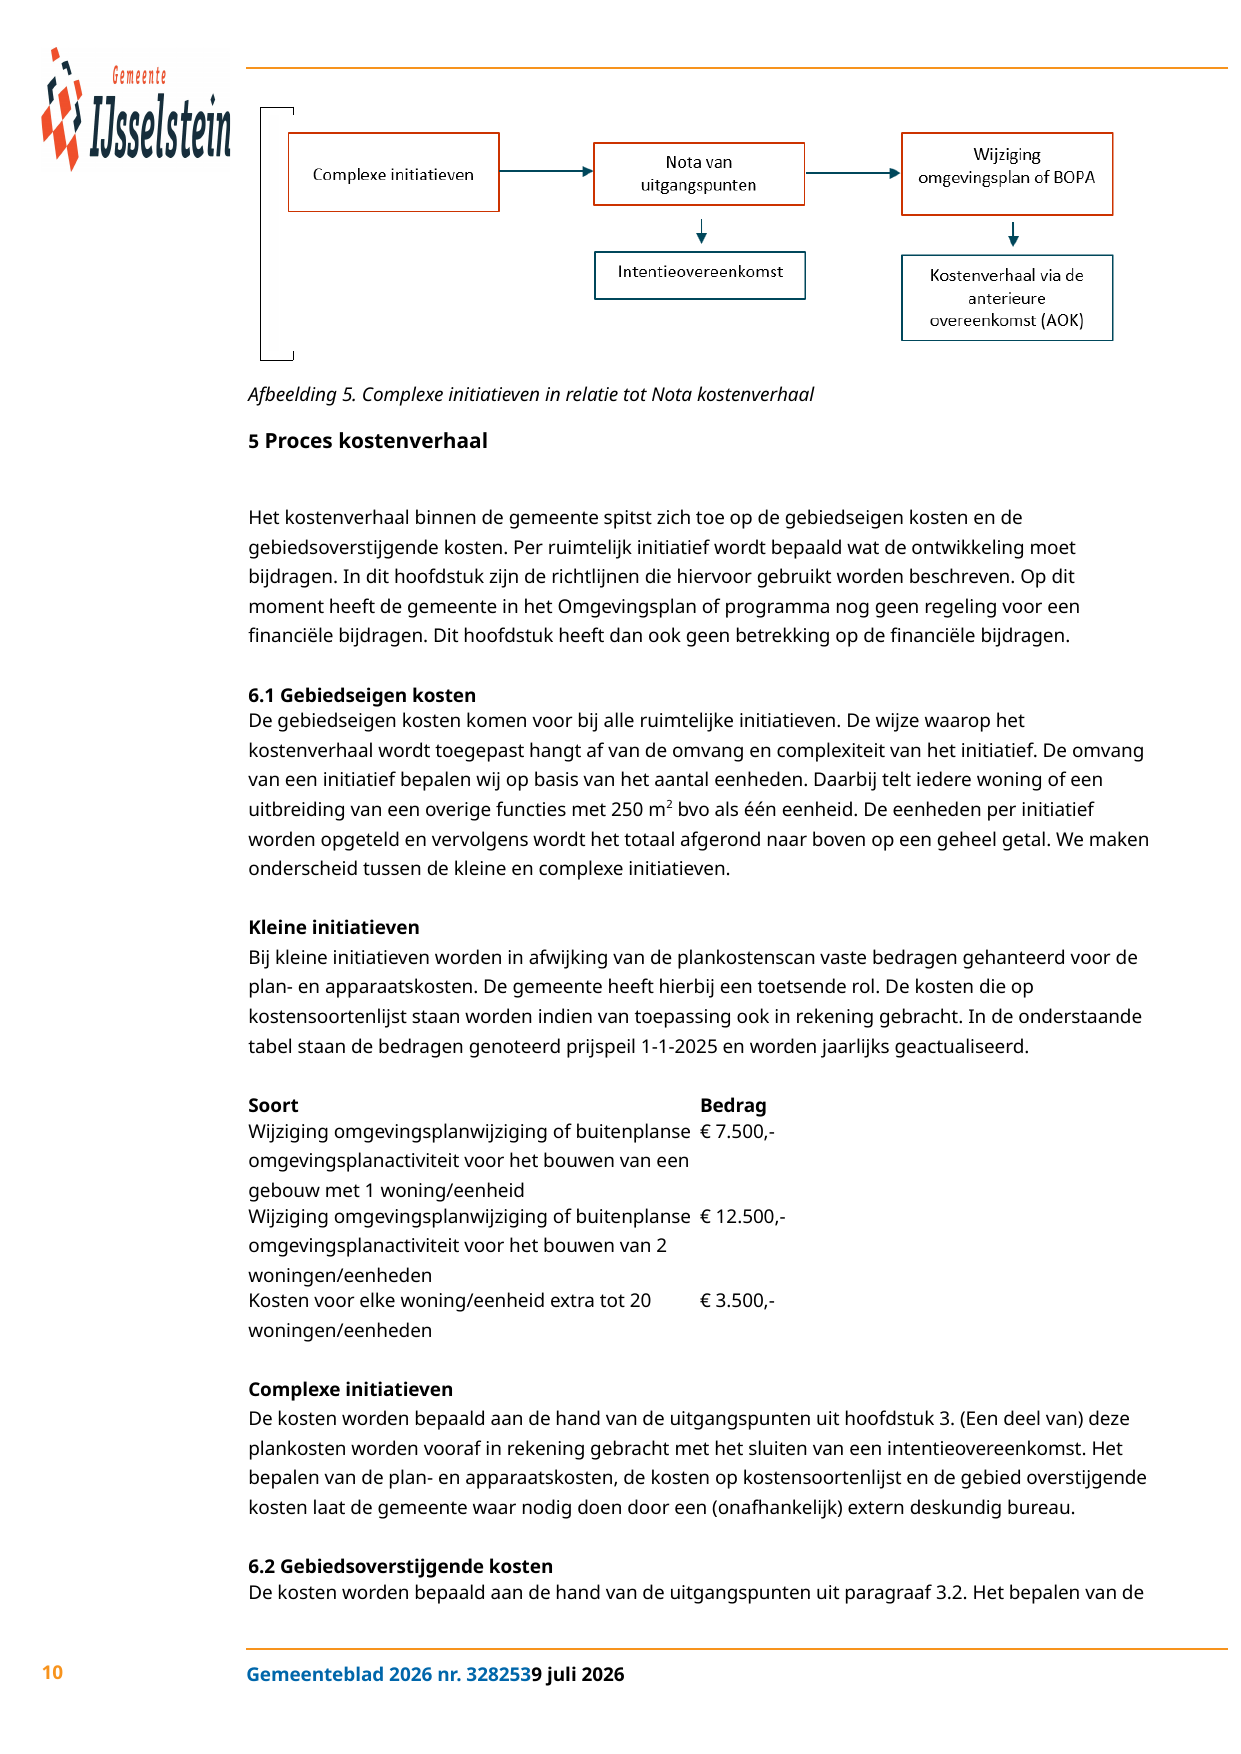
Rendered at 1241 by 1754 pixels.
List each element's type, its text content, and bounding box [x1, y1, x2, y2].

table_header Bedrag [700, 1092, 1152, 1118]
table_cell € 7.500,- [700, 1118, 1152, 1203]
table_cell € 3.500,- [700, 1288, 1152, 1343]
text Kleine initiatieven [248, 914, 1152, 940]
table_header Soort [248, 1092, 700, 1118]
picture [268, 115, 1155, 351]
text Het kostenverhaal binnen de gemeente spitst zich toe op de gebiedseigen kosten en de gebiedsoverstijgende kosten. Per ruimtelijk initiatief wordt bepaald wat de ontwikkeling moet bijdragen. In dit hoofdstuk zijn de richtlijnen die hiervoor gebruikt worden beschreven. Op dit moment heeft de gemeente in het Omgevingsplan of programma nog geen regeling voor een financiële bijdragen. Dit hoofdstuk heeft dan ook geen betrekking op de financiële bijdragen. [248, 504, 1152, 648]
text De gebiedseigen kosten komen voor bij alle ruimtelijke initiatieven. De wijze waarop het kostenverhaal wordt toegepast hangt af van de omvang en complexiteit van het initiatief. De omvang van een initiatief bepalen wij op basis van het aantal eenheden. Daarbij telt iedere woning of een uitbreiding van een overige functies met 250 m2 bvo als één eenheid. De eenheden per initiatief worden opgeteld en vervolgens wordt het totaal afgerond naar boven op een geheel getal. We maken onderscheid tussen de kleine en complexe initiatieven. [248, 707, 1152, 881]
text 6.2 Gebiedsoverstijgende kosten [248, 1553, 1152, 1579]
text De kosten worden bepaald aan de hand van de uitgangspunten uit paragraaf 3.2. Het bepalen van de [248, 1579, 1152, 1605]
text Complexe initiatieven [248, 1376, 1152, 1402]
table_cell Kosten voor elke woning/eenheid extra tot 20 woningen/eenheden [248, 1288, 700, 1343]
text 6.1 Gebiedseigen kosten [248, 682, 1152, 707]
text 5 Proces kostenverhaal [248, 427, 1152, 455]
text De kosten worden bepaald aan de hand van de uitgangspunten uit hoofdstuk 3. (Een deel van) deze plankosten worden vooraf in rekening gebracht met het sluiten van een intentieovereenkomst. Het bepalen van de plan- en apparaatskosten, de kosten op kostensoortenlijst en de gebied overstijgende kosten laat de gemeente waar nodig doen door een (onafhankelijk) extern deskundig bureau. [248, 1405, 1152, 1520]
table_cell Wijziging omgevingsplanwijziging of buitenplanse omgevingsplanactiviteit voor het bouwen van een gebouw met 1 woning/eenheid [248, 1118, 700, 1203]
text Bij kleine initiatieven worden in afwijking van de plankostenscan vaste bedragen gehanteerd voor de plan- en apparaatskosten. De gemeente heeft hierbij een toetsende rol. De kosten die op kostensoortenlijst staan worden indien van toepassing ook in rekening gebracht. In de onderstaande tabel staan de bedragen genoteerd prijspeil 1-1-2025 en worden jaarlijks geactualiseerd. [248, 944, 1152, 1059]
table_cell Wijziging omgevingsplanwijziging of buitenplanse omgevingsplanactiviteit voor het bouwen van 2 woningen/eenheden [248, 1203, 700, 1288]
text Afbeelding 5. Complexe initiatieven in relatie tot Nota kostenverhaal [248, 381, 1152, 407]
picture [41, 47, 231, 172]
table_cell € 12.500,- [700, 1203, 1152, 1288]
